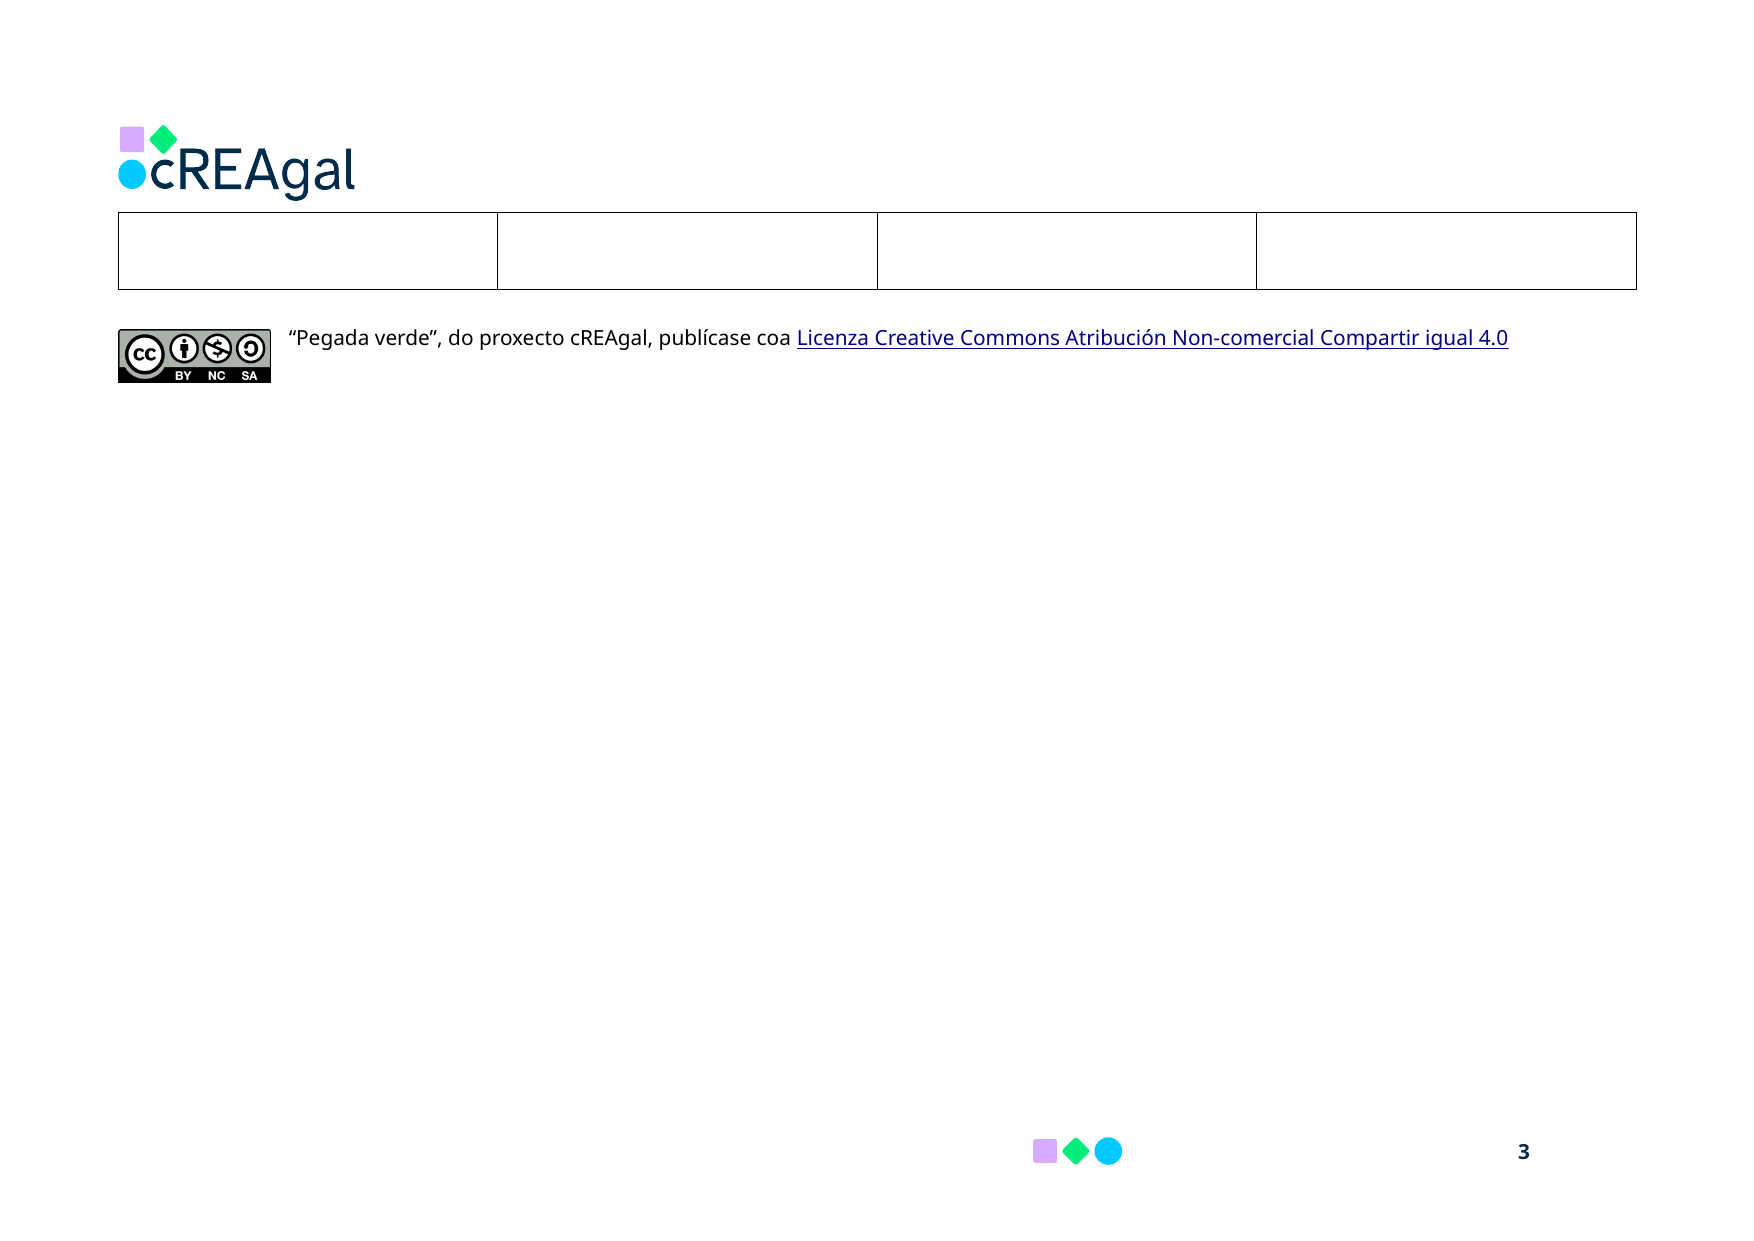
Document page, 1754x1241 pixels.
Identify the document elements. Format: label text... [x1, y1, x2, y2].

table_cell [498, 213, 877, 289]
table_cell [878, 213, 1256, 289]
table_cell [1257, 213, 1636, 289]
text “Pegada verde”, do proxecto cREAgal, publícase coa Licenza Creative Commons Atribución Non-comercial Compartir igual 4.0 [118, 323, 1636, 352]
picture [118, 125, 355, 201]
table_cell [119, 213, 497, 289]
picture [118, 329, 271, 383]
